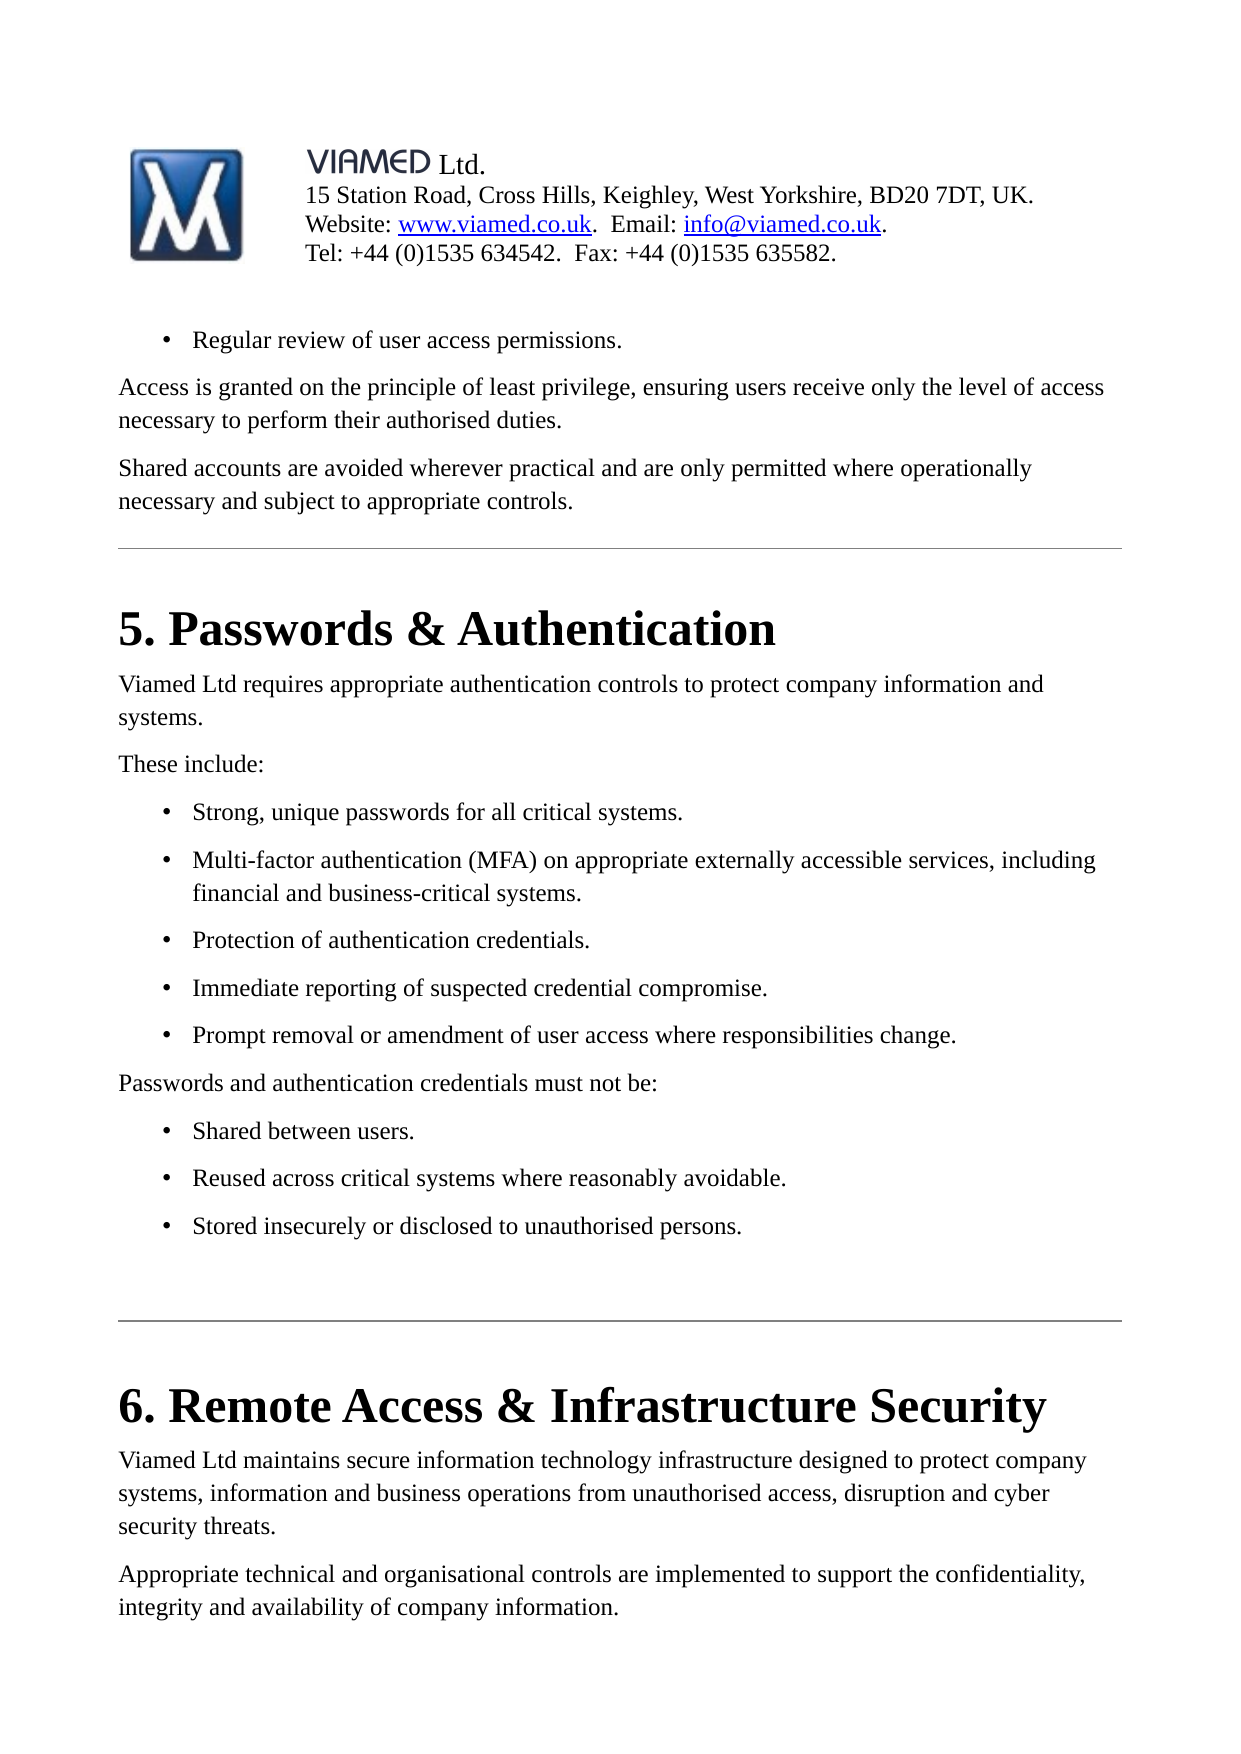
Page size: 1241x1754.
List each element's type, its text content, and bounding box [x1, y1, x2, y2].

text Viamed Ltd maintains secure information technology infrastructure designed to protect company systems, information and business operations from unauthorised access, disruption and cyber security threats. [118, 1445, 1122, 1540]
picture [305, 149, 431, 174]
text Passwords and authentication credentials must not be: [118, 1068, 1122, 1097]
text Access is granted on the principle of least privilege, ensuring users receive only the level of access necessary to perform their authorised duties. [118, 372, 1122, 434]
subtitle 6. Remote Access & Infrastructure Security [118, 1375, 1122, 1433]
text These include: [118, 749, 1122, 778]
text Viamed Ltd requires appropriate authentication controls to protect company information and systems. [118, 669, 1122, 731]
text Shared accounts are avoided wherever practical and are only permitted where operationally necessary and subject to appropriate controls. [118, 453, 1122, 515]
list Stored insecurely or disclosed to unauthorised persons. [162, 1211, 1122, 1240]
list Shared between users. [162, 1116, 1122, 1144]
list Prompt removal or amendment of user access where responsibilities change. [162, 1021, 1122, 1049]
list Regular review of user access permissions. [162, 325, 1122, 354]
list Multi-factor authentication (MFA) on appropriate externally accessible services, including financial and business-critical systems. [162, 845, 1122, 906]
list Strong, unique passwords for all critical systems. [162, 797, 1122, 826]
list Protection of authentication credentials. [162, 925, 1122, 954]
text Appropriate technical and organisational controls are implemented to support the confidentiality, integrity and availability of company information. [118, 1559, 1122, 1621]
subtitle 5. Passwords & Authentication [118, 599, 1122, 656]
list Immediate reporting of suspected credential compromise. [162, 973, 1122, 1002]
picture [129, 234, 245, 264]
list Reused across critical systems where reasonably avoidable. [162, 1163, 1122, 1192]
